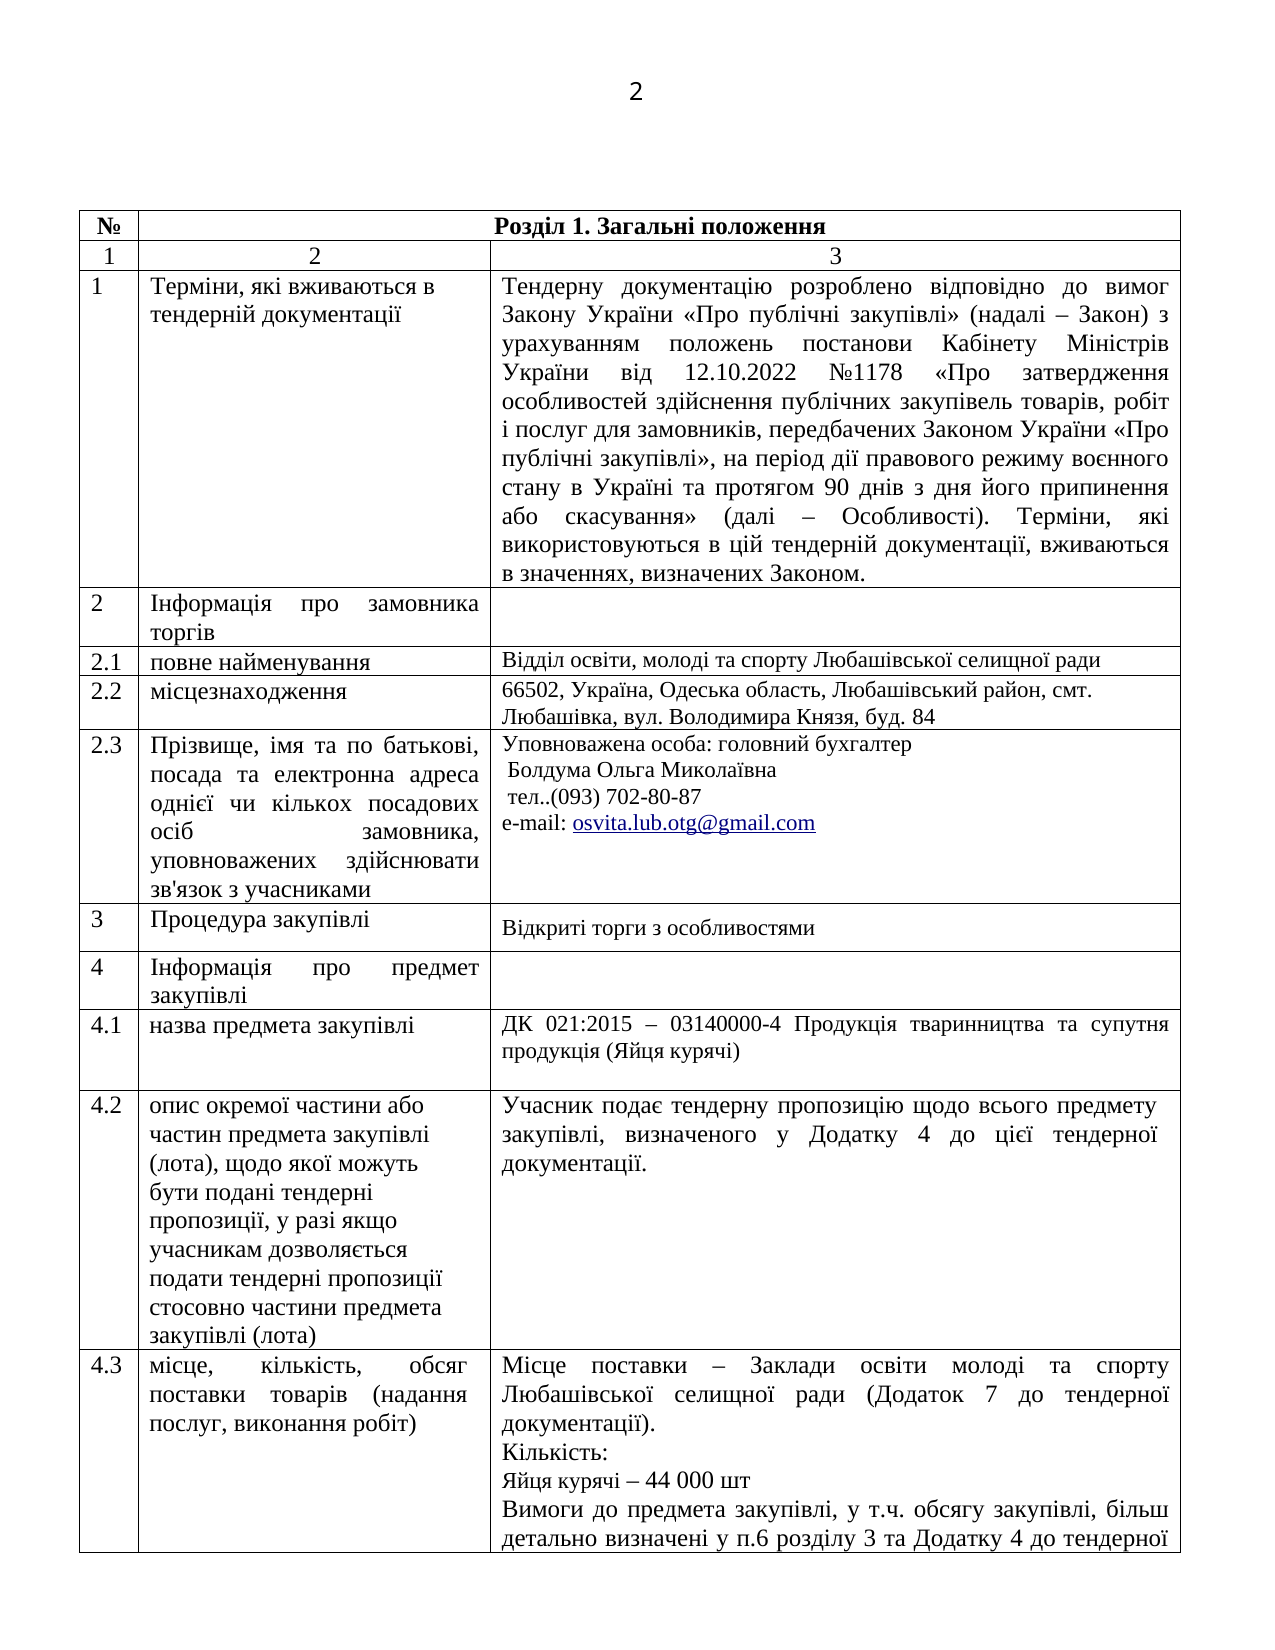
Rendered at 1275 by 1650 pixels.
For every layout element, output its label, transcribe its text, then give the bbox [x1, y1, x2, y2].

table_cell 3 [80, 904, 138, 951]
table_cell місцезнаходження [139, 676, 490, 729]
table_cell назва предмета закупівлі [139, 1010, 490, 1089]
table_cell Тендерну документацію розроблено відповідно до вимог Закону України «Про публічні закупівлі» (надалі – Закон) з урахуванням положень постанови Кабінету Міністрів України від 12.10.2022 №1178 «Про затвердження особливостей здійснення публічних закупівель товарів, робіт і послуг для замовників, передбачених Законом України «Про публічні закупівлі», на період дії правового режиму воєнного стану в Україні та протягом 90 днів з дня його припинення або скасування» (далі – Особливості). Терміни, які використовуються в цій тендерній документації, вживаються в значеннях, визначених Законом. [491, 271, 1180, 587]
table_cell Процедура закупівлі [139, 904, 490, 951]
table_cell Відділ освіти, молоді та спорту Любашівської селищної ради [491, 647, 1180, 675]
table_cell 2.3 [80, 730, 138, 903]
table_cell 2.2 [80, 676, 138, 729]
table_cell [491, 952, 1180, 1009]
table_cell повне найменування [139, 647, 490, 675]
table_header № [80, 211, 138, 240]
table_cell Учасник подає тендерну пропозицію щодо всього предмету закупівлі, визначеного у Додатку 4 до цієї тендерної документації. [491, 1091, 1180, 1349]
table_cell ДК 021:2015 – 03140000-4 Продукція тваринництва та супутня продукція (Яйця курячі) [491, 1010, 1180, 1089]
table_cell [491, 588, 1180, 646]
table_cell опис окремої частини або частин предмета закупівлі (лота), щодо якої можуть бути подані тендерні пропозиції, у разі якщо учасникам дозволяється подати тендерні пропозиції стосовно частини предмета закупівлі (лота) [139, 1091, 490, 1349]
table_cell 4 [80, 952, 138, 1009]
table_cell Уповноважена особа: головний бухгалтер Болдума Ольга Миколаївна тел..(093) 702-80-87 e-mail: osvita.lub.otg@gmail.com [491, 730, 1180, 903]
table_cell Прізвище, імя та по батькові, посада та електронна адреса однієї чи кількох посадових осіб замовника, уповноважених здійснювати зв'язок з учасниками [139, 730, 490, 903]
table_cell 2 [139, 241, 490, 270]
table_cell Інформація про предмет закупівлі [139, 952, 490, 1009]
table_cell Відкриті торги з особливостями [491, 904, 1180, 951]
table_cell 1 [80, 241, 138, 270]
table_cell Терміни, які вживаються в тендерній документації [139, 271, 490, 587]
table_cell 2.1 [80, 647, 138, 675]
table_cell 4.3 [80, 1350, 138, 1552]
table_cell 4.1 [80, 1010, 138, 1089]
table_cell Інформація про замовника торгів [139, 588, 490, 646]
table_cell 66502, Україна, Одеська область, Любашівський район, смт. Любашівка, вул. Володимира Князя, буд. 84 [491, 676, 1180, 729]
table_cell 2 [80, 588, 138, 646]
table_cell 4.2 [80, 1091, 138, 1349]
table_cell 3 [491, 241, 1180, 270]
table_cell Місце поставки – Заклади освіти молоді та спорту Любашівської селищної ради (Додаток 7 до тендерної документації). Кількість: Яйця курячі – 44 000 шт Вимоги до предмета закупівлі, у т.ч. обсягу закупівлі, більш детально визначені у п.6 розділу 3 та Додатку 4 до тендерної [491, 1350, 1180, 1552]
table_cell 1 [80, 271, 138, 587]
table_header Розділ 1. Загальні положення [139, 211, 1180, 240]
table_cell місце, кількість, обсяг поставки товарів (надання послуг, виконання робіт) [139, 1350, 490, 1552]
